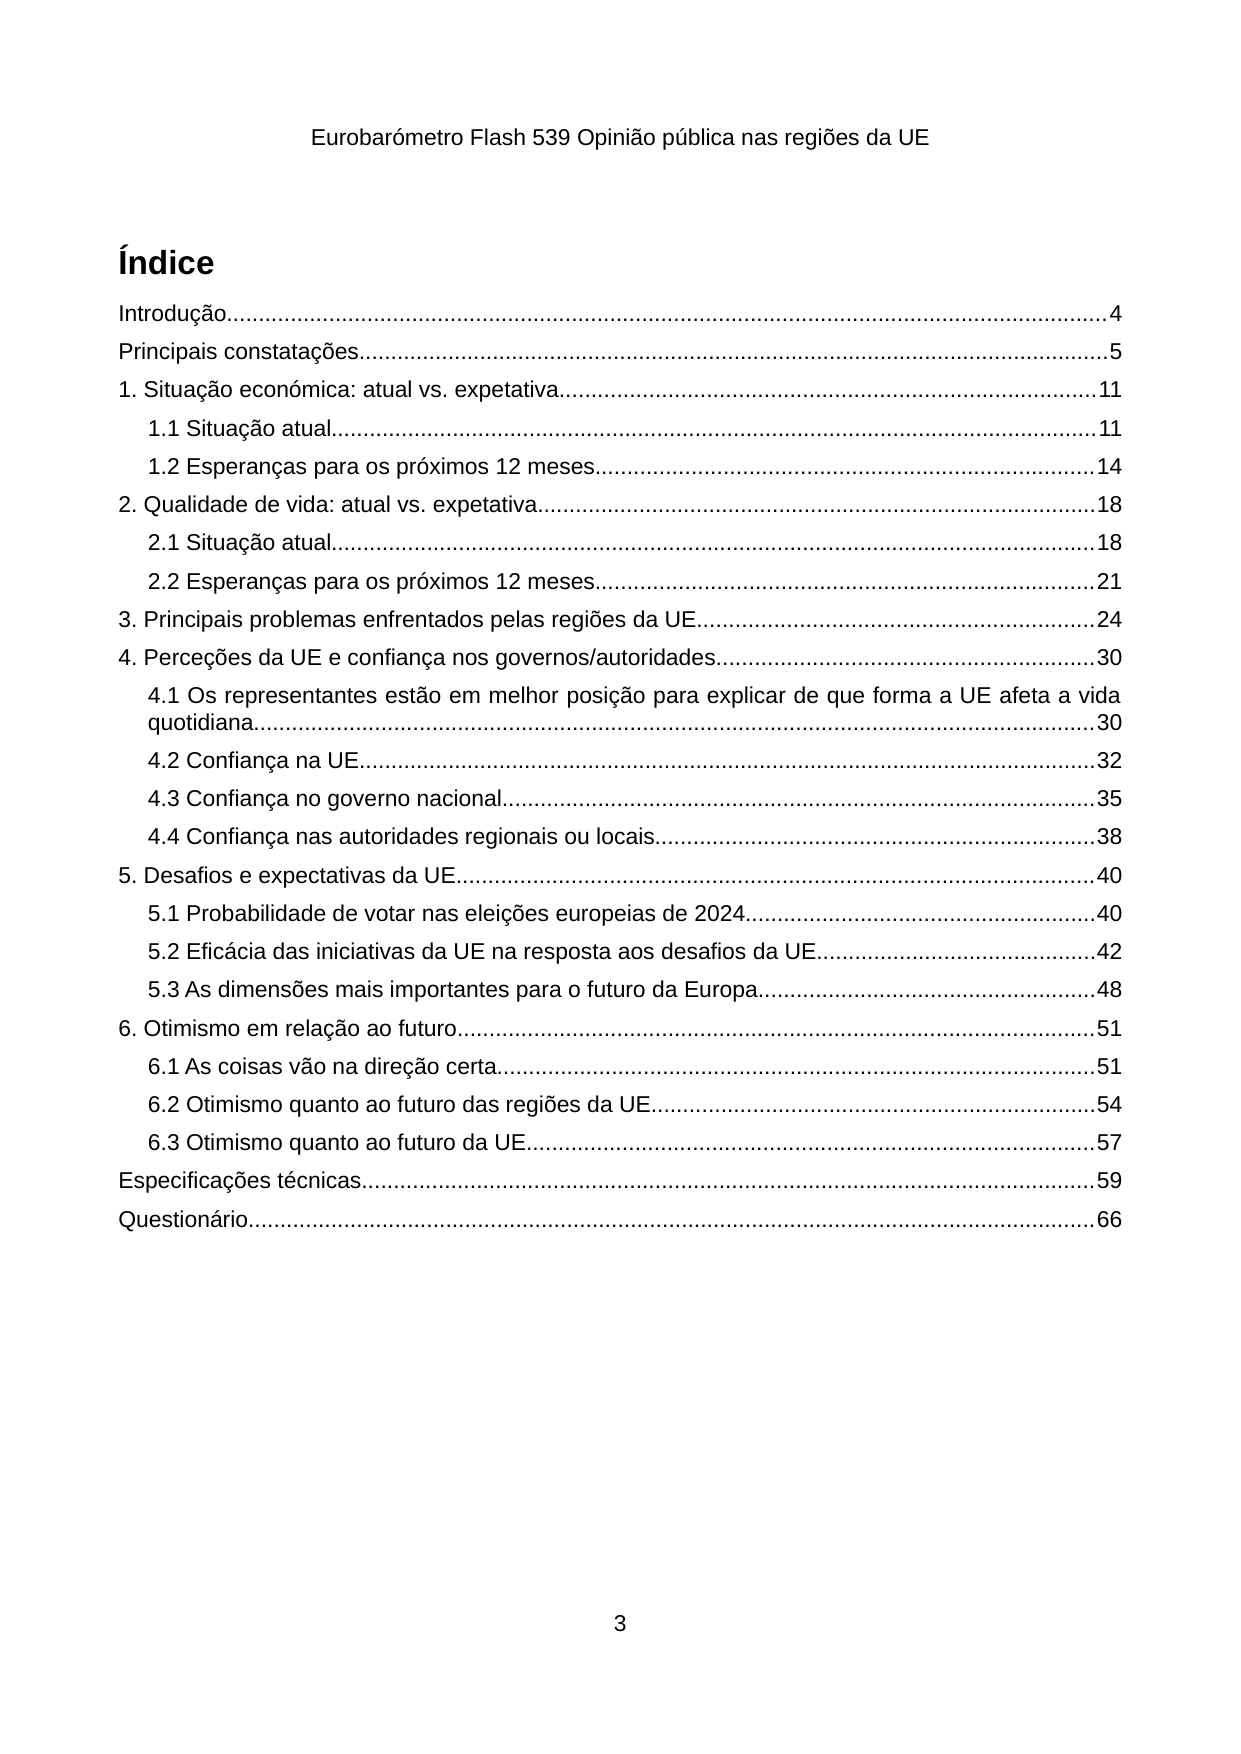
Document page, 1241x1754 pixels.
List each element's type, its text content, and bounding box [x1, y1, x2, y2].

text 1.2 Esperanças para os próximos 12 meses 14 [148, 453, 1122, 479]
text 6. Otimismo em relação ao futuro 51 [118, 1014, 1122, 1041]
text 3. Principais problemas enfrentados pelas regiões da UE 24 [118, 606, 1122, 632]
text 1. Situação económica: atual vs. expetativa 11 [118, 376, 1122, 403]
text 6.1 As coisas vão na direção certa 51 [148, 1053, 1122, 1079]
text 6.3 Otimismo quanto ao futuro da UE 57 [148, 1129, 1122, 1156]
text 5.1 Probabilidade de votar nas eleições europeias de 2024 40 [148, 900, 1122, 926]
text 5.2 Eficácia das iniciativas da UE na resposta aos desafios da UE 42 [148, 938, 1122, 964]
text 5.3 As dimensões mais importantes para o futuro da Europa 48 [148, 976, 1122, 1003]
text 2.1 Situação atual 18 [148, 529, 1122, 556]
subtitle Índice [118, 243, 1122, 282]
text 2. Qualidade de vida: atual vs. expetativa 18 [118, 491, 1122, 517]
text Questionário 66 [118, 1206, 1122, 1232]
text 4.4 Confiança nas autoridades regionais ou locais 38 [148, 823, 1122, 850]
text Especificações técnicas 59 [118, 1167, 1122, 1194]
text 2.2 Esperanças para os próximos 12 meses 21 [148, 568, 1122, 594]
text 4. Perceções da UE e confiança nos governos/autoridades 30 [118, 644, 1122, 670]
text 5. Desafios e expectativas da UE 40 [118, 862, 1122, 888]
text 4.2 Confiança na UE 32 [148, 747, 1122, 773]
text 4.3 Confiança no governo nacional 35 [148, 785, 1122, 811]
text Introdução 4 [118, 300, 1122, 326]
text 1.1 Situação atual 11 [148, 415, 1122, 441]
text 4.1 Os representantes estão em melhor posição para explicar de que forma a UE afeta a vida quotidiana 30 [148, 682, 1122, 735]
text 6.2 Otimismo quanto ao futuro das regiões da UE 54 [148, 1091, 1122, 1117]
text Principais constatações 5 [118, 338, 1122, 364]
